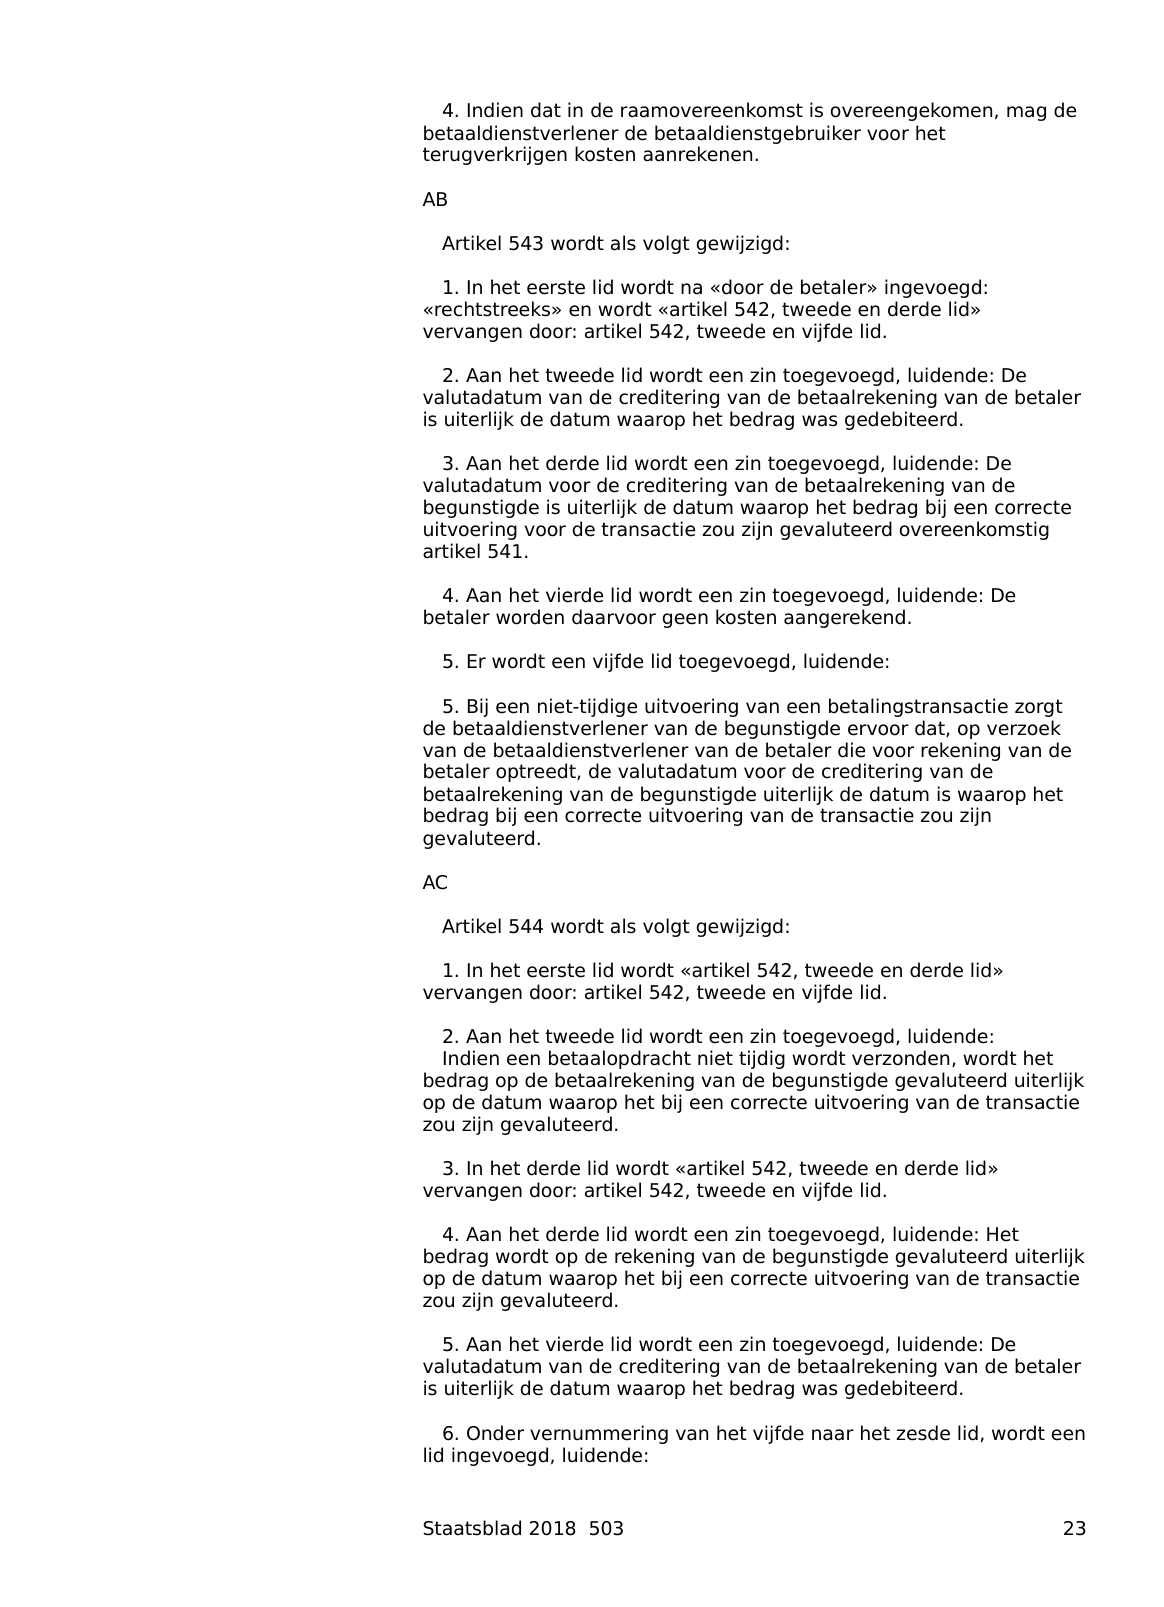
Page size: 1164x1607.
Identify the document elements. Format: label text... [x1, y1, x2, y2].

text 5. Er wordt een vijfde lid toegevoegd, luidende: [422, 651, 1087, 673]
text 5. Aan het vierde lid wordt een zin toegevoegd, luidende: De valutadatum van de creditering van de betaalrekening van de betaler is uiterlijk de datum waarop het bedrag was gedebiteerd. [422, 1334, 1087, 1400]
text 5. Bij een niet-tijdige uitvoering van een betalingstransactie zorgt de betaaldienstverlener van de begunstigde ervoor dat, op verzoek van de betaaldienstverlener van de betaler die voor rekening van de betaler optreedt, de valutadatum voor de creditering van de betaalrekening van de begunstigde uiterlijk de datum is waarop het bedrag bij een correcte uitvoering van de transactie zou zijn gevaluteerd. [422, 696, 1087, 849]
text AC [422, 872, 1087, 893]
text AB [422, 188, 1087, 211]
text Indien een betaalopdracht niet tijdig wordt verzonden, wordt het bedrag op de betaalrekening van de begunstigde gevaluteerd uiterlijk op de datum waarop het bij een correcte uitvoering van de transactie zou zijn gevaluteerd. [422, 1048, 1087, 1136]
text 1. In het eerste lid wordt «artikel 542, tweede en derde lid» vervangen door: artikel 542, tweede en vijfde lid. [422, 960, 1087, 1004]
text 4. Aan het derde lid wordt een zin toegevoegd, luidende: Het bedrag wordt op de rekening van de begunstigde gevaluteerd uiterlijk op de datum waarop het bij een correcte uitvoering van de transactie zou zijn gevaluteerd. [422, 1224, 1087, 1312]
text 4. Aan het vierde lid wordt een zin toegevoegd, luidende: De betaler worden daarvoor geen kosten aangerekend. [422, 585, 1087, 629]
text Artikel 544 wordt als volgt gewijzigd: [422, 916, 1087, 938]
text Artikel 543 wordt als volgt gewijzigd: [422, 233, 1087, 255]
text 1. In het eerste lid wordt na «door de betaler» ingevoegd: «rechtstreeks» en wordt «artikel 542, tweede en derde lid» vervangen door: artikel 542, tweede en vijfde lid. [422, 277, 1087, 343]
text 2. Aan het tweede lid wordt een zin toegevoegd, luidende: [422, 1026, 1087, 1048]
text 4. Indien dat in de raamovereenkomst is overeengekomen, mag de betaaldienstverlener de betaaldienstgebruiker voor het terugverkrijgen kosten aanrekenen. [422, 100, 1087, 166]
text 3. In het derde lid wordt «artikel 542, tweede en derde lid» vervangen door: artikel 542, tweede en vijfde lid. [422, 1158, 1087, 1202]
text 2. Aan het tweede lid wordt een zin toegevoegd, luidende: De valutadatum van de creditering van de betaalrekening van de betaler is uiterlijk de datum waarop het bedrag was gedebiteerd. [422, 365, 1087, 431]
text 6. Onder vernummering van het vijfde naar het zesde lid, wordt een lid ingevoegd, luidende: [422, 1422, 1087, 1466]
text 3. Aan het derde lid wordt een zin toegevoegd, luidende: De valutadatum voor de creditering van de betaalrekening van de begunstigde is uiterlijk de datum waarop het bedrag bij een correcte uitvoering voor de transactie zou zijn gevaluteerd overeenkomstig artikel 541. [422, 453, 1087, 563]
